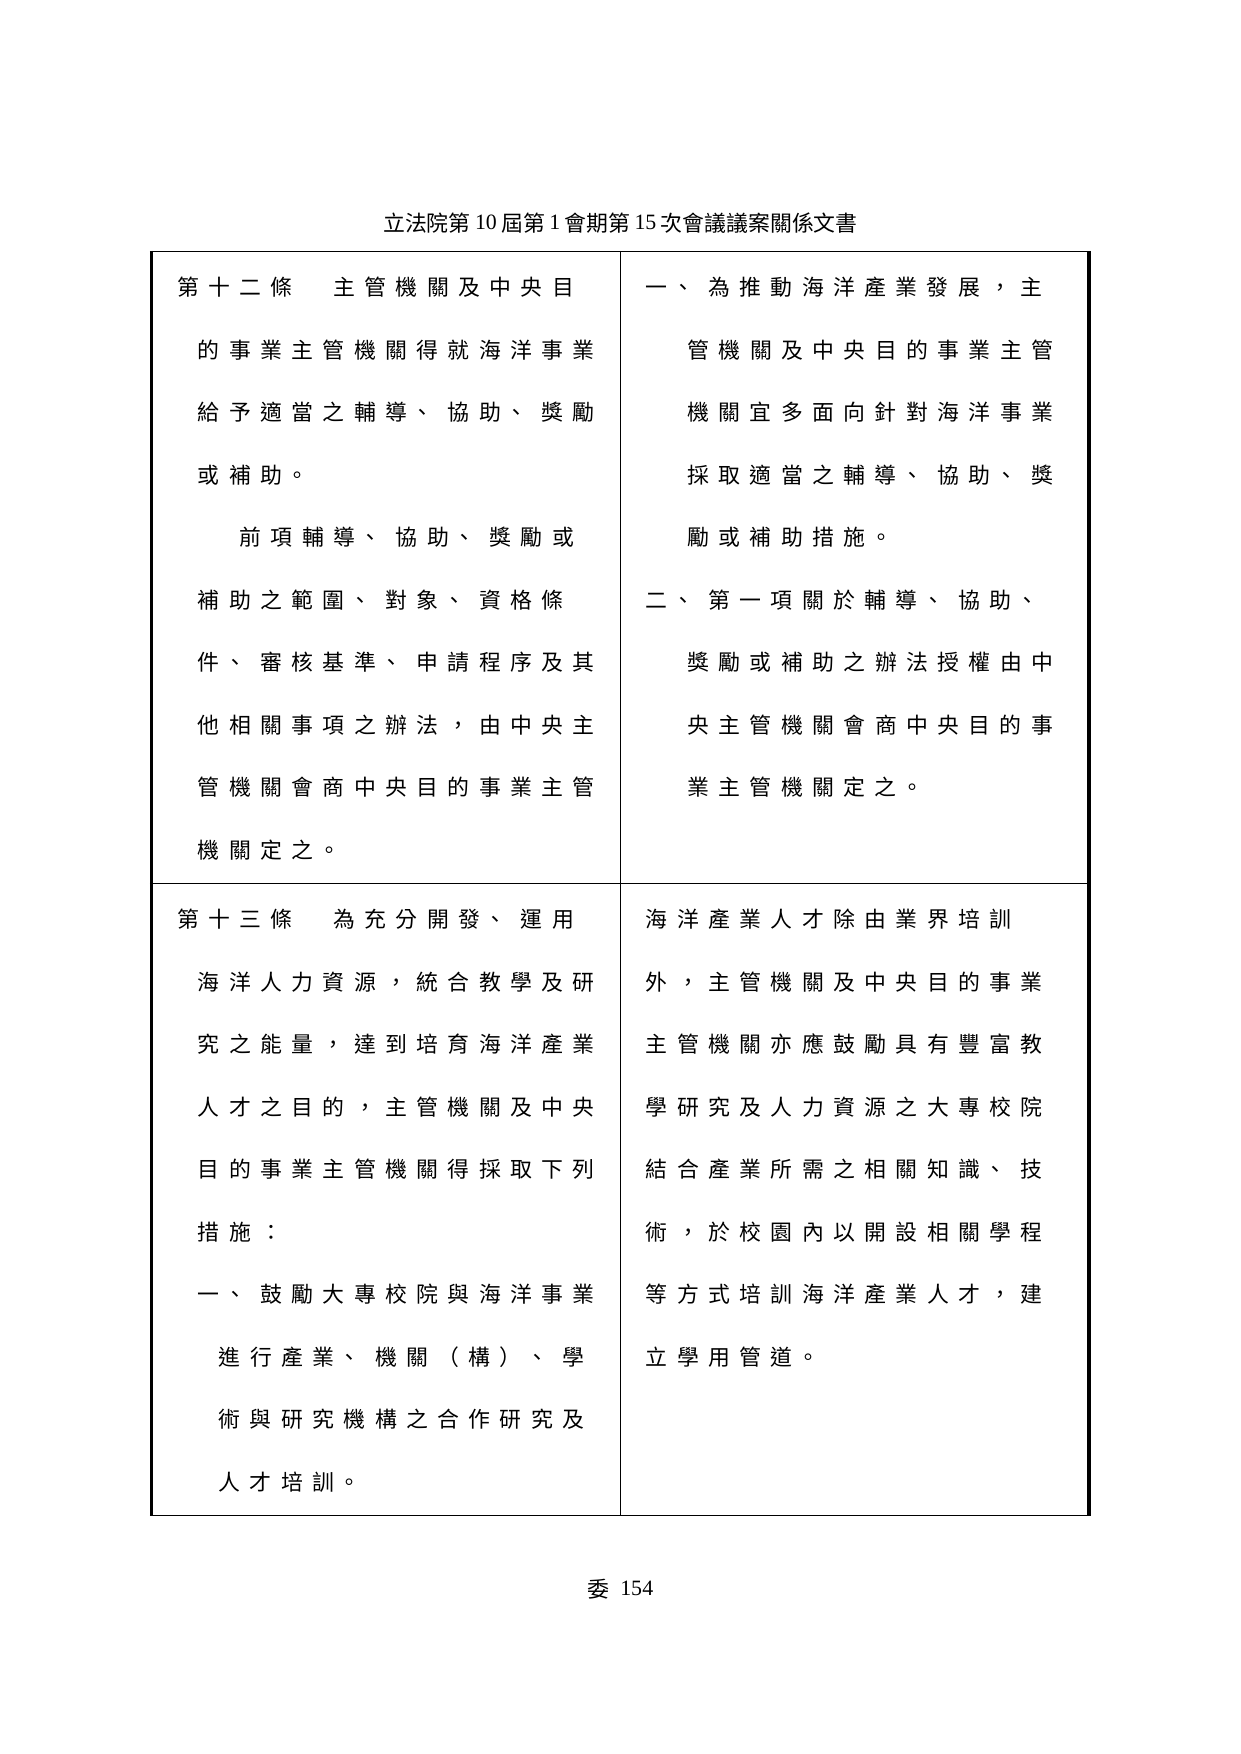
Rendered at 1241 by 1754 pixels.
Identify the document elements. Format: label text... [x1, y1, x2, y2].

table_cell 一、為推動海洋產業發展，主管機關及中央目的事業主管機關宜多面向針對海洋事業採取適當之輔導、協助、獎勵或補助措施。 二、第一項關於輔導、協助、獎勵或補助之辦法授權由中央主管機關會商中央目的事業主管機關定之。 [621, 252, 1087, 883]
table_cell 海洋產業人才除由業界培訓外，主管機關及中央目的事業主管機關亦應鼓勵具有豐富教學研究及人力資源之大專校院結合產業所需之相關知識、技術，於校園內以開設相關學程等方式培訓海洋產業人才，建立學用管道。 [621, 884, 1087, 1514]
table_cell 第十三條 為充分開發、運用海洋人力資源，統合教學及研究之能量，達到培育海洋產業人才之目的，主管機關及中央目的事業主管機關得採取下列措施： 一、鼓勵大專校院與海洋事業進行產業、機關（構）、學術與研究機構之合作研究及人才培訓。 [153, 884, 620, 1514]
table_cell 第十二條 主管機關及中央目的事業主管機關得就海洋事業給予適當之輔導、協助、獎勵或補助。 前項輔導、協助、獎勵或補助之範圍、對象、資格條件、審核基準、申請程序及其他相關事項之辦法，由中央主管機關會商中央目的事業主管機關定之。 [153, 252, 620, 883]
